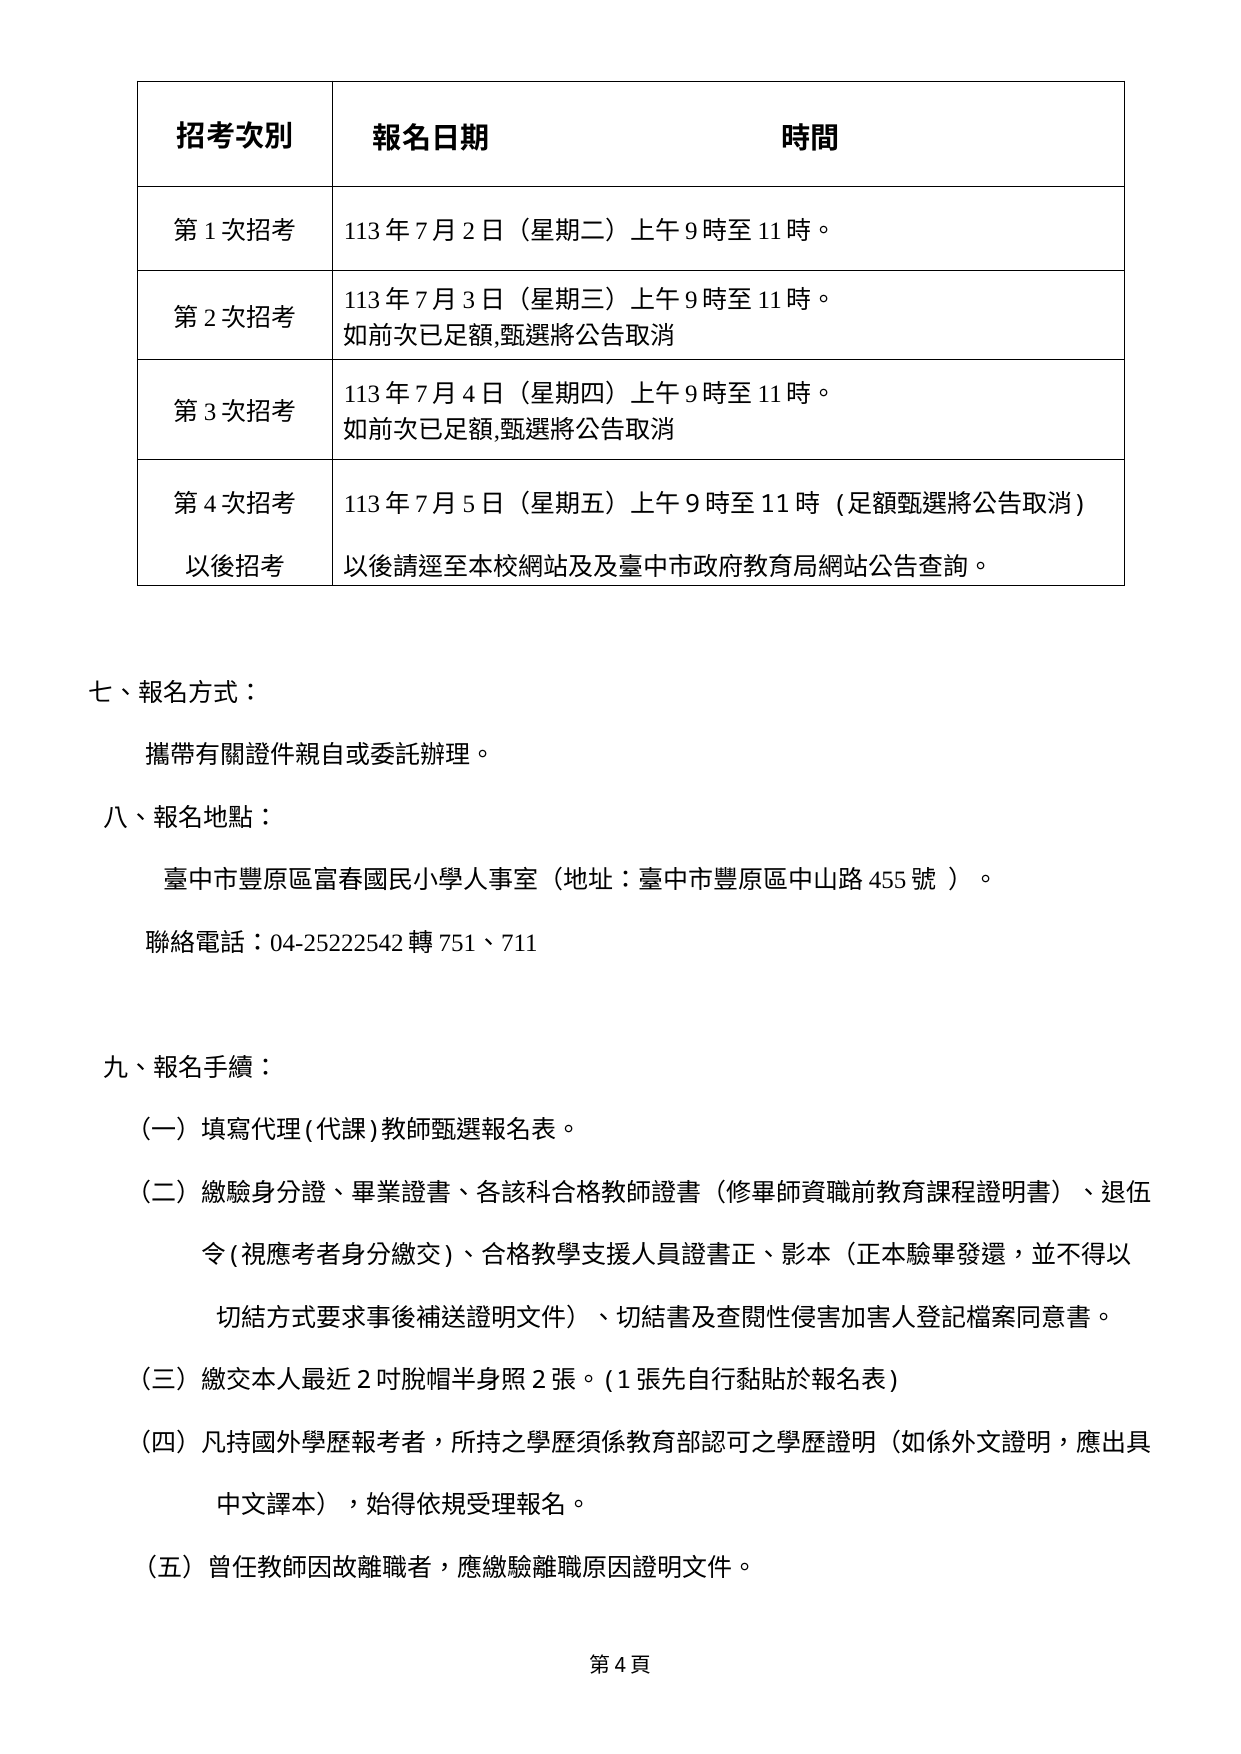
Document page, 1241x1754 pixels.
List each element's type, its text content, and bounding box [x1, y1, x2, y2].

table_cell 113年7月2日（星期二）上午9時至11時。 [333, 187, 1124, 270]
text （四）凡持國外學歷報考者，所持之學歷須係教育部認可之學歷證明（如係外文證明，應出具 [126, 1399, 1152, 1461]
table_cell 113年7月4日（星期四）上午9時至11時。 如前次已足額,甄選將公告取消 [333, 360, 1124, 459]
text 七、報名方式： 攜帶有關證件親自或委託辦理。 [89, 649, 1152, 774]
table_cell 第2次招考 [138, 271, 332, 359]
table_header 報名日期 時間 [333, 82, 1124, 186]
text 九、報名手續： [89, 1024, 1152, 1086]
table_cell 第3次招考 [138, 360, 332, 459]
text （二）繳驗身分證、畢業證書、各該科合格教師證書（修畢師資職前教育課程證明書）、退伍令(視應考者身分繳交)、合格教學支援人員證書正、影本（正本驗畢發還，並不得以 [126, 1149, 1152, 1274]
table_header 招考次別 [138, 82, 332, 186]
text 中文譯本），始得依規受理報名。 [126, 1461, 1152, 1524]
text （一）填寫代理(代課)教師甄選報名表。 [89, 1086, 1152, 1149]
text 切結方式要求事後補送證明文件）、切結書及查閱性侵害加害人登記檔案同意書。 [126, 1274, 1152, 1336]
table_cell 第4次招考 以後招考 [138, 460, 332, 585]
text 八、報名地點： 臺中市豐原區富春國民小學人事室（地址：臺中市豐原區中山路455號 ）。 [89, 774, 1152, 899]
table_cell 113年7月5日（星期五）上午9時至11時 (足額甄選將公告取消) 以後請逕至本校網站及及臺中市政府教育局網站公告查詢。 [333, 460, 1124, 585]
table_cell 113年7月3日（星期三）上午9時至11時。 如前次已足額,甄選將公告取消 [333, 271, 1124, 359]
table_cell 第1次招考 [138, 187, 332, 270]
text 聯絡電話：04-25222542轉751、711 [139, 899, 1152, 961]
text （三）繳交本人最近2吋脫帽半身照2張。(1張先自行黏貼於報名表) [126, 1336, 1152, 1399]
text （五）曾任教師因故離職者，應繳驗離職原因證明文件。 [102, 1524, 1152, 1586]
